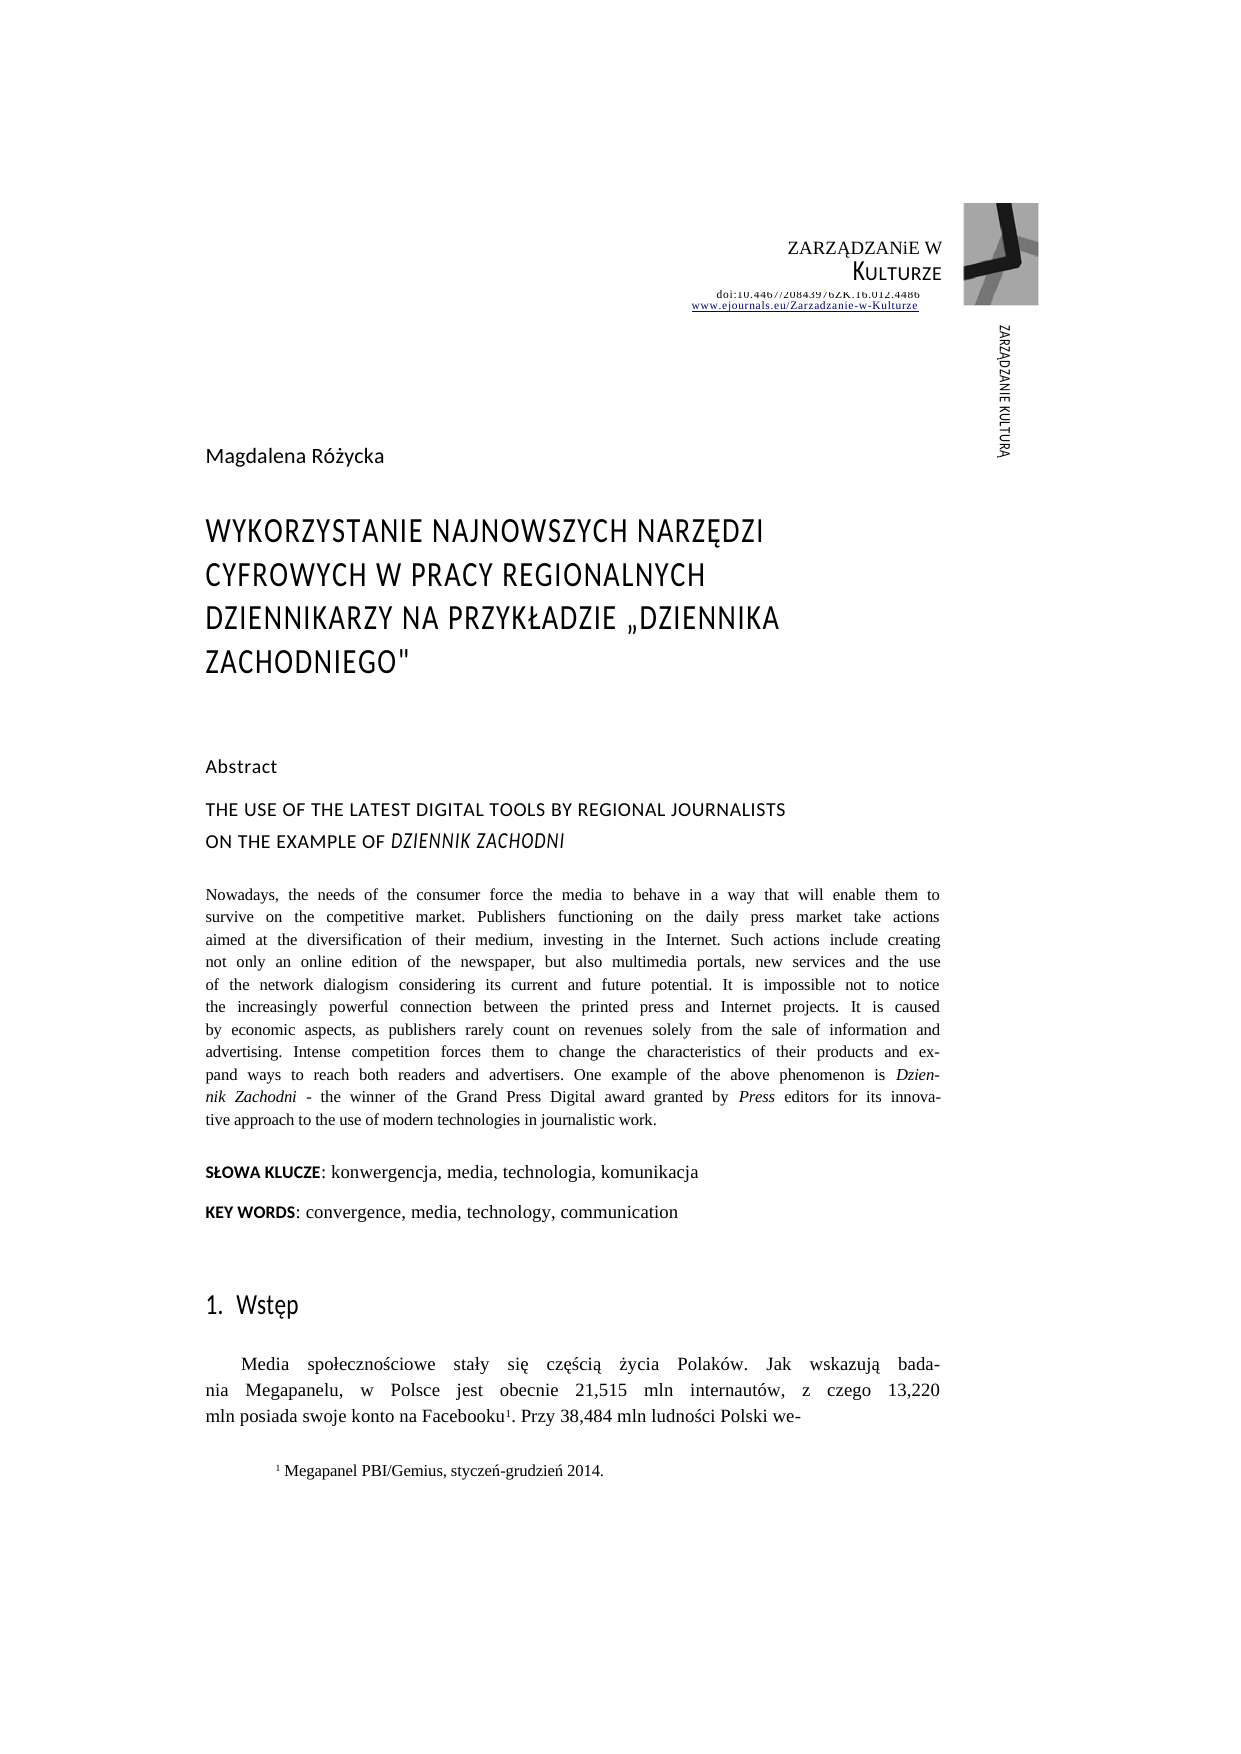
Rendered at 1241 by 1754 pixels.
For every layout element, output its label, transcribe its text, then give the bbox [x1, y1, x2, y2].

picture [962, 203, 1039, 307]
text WYKORZYSTANIE NAJNOWSZYCH NARZĘDZI CYFROWYCH W PRACY REGIONALNYCH DZIENNIKARZY NA PRZYKŁADZIE „DZIENNIKA ZACHODNIEGO" [205, 508, 849, 682]
text Magdalena Różycka [205, 446, 943, 468]
text Abstract [205, 758, 943, 778]
text doi:10.4467/20843976ZK.16.012.4486 [716, 289, 962, 301]
subtitle THE USE OF THE LATEST DIGITAL TOOLS BY REGIONAL JOURNALISTS ON THE EXAMPLE OF DZIENNIK ZACHODNI [205, 791, 872, 854]
subtitle 1. Wstęp [205, 1291, 943, 1321]
text ZARZĄDZANIE KULTURĄ [998, 325, 1013, 480]
text www.ejournals.eu/Zarzadzanie-w-Kulturze [691, 301, 1039, 312]
text Media społecznościowe stały się częścią życia Polaków. Jak wskazują bada- nia Megapanelu, w Polsce jest obecnie 21,515 mln internautów, z czego 13,220 mln posiada swoje konto na Facebooku1. Przy 38,484 mln ludności Polski we- [205, 1350, 941, 1428]
text 1 Megapanel PBI/Gemius, styczeń-grudzień 2014. [275, 1463, 624, 1479]
text SŁOWA KLUCZE: konwergencja, media, technologia, komunikacja KEY WORDS: convergence, media, technology, communication [205, 1147, 704, 1227]
text ZARZĄDZANiE W KULTURZE 2016, 17, z. 2, s. 167-184 [738, 234, 942, 292]
text Nowadays, the needs of the consumer force the media to behave in a way that will enable them to survive on the competitive market. Publishers functioning on the daily press market take actions aimed at the diversification of their medium, investing in the Internet. Such actions include creating not only an online edition of the newspaper, but also multimedia portals, new services and the use of the network dialogism considering its current and future potential. It is impossible not to notice the increasingly powerful connection between the printed press and Internet projects. It is caused by economic aspects, as publishers rarely count on revenues solely from the sale of information and advertising. Intense competition forces them to change the characteristics of their products and ex- pand ways to reach both readers and advertisers. One example of the above phenomenon is Dzien- nik Zachodni - the winner of the Grand Press Digital award granted by Press editors for its innova- tive approach to the use of modern technologies in journalistic work. [205, 882, 941, 1130]
